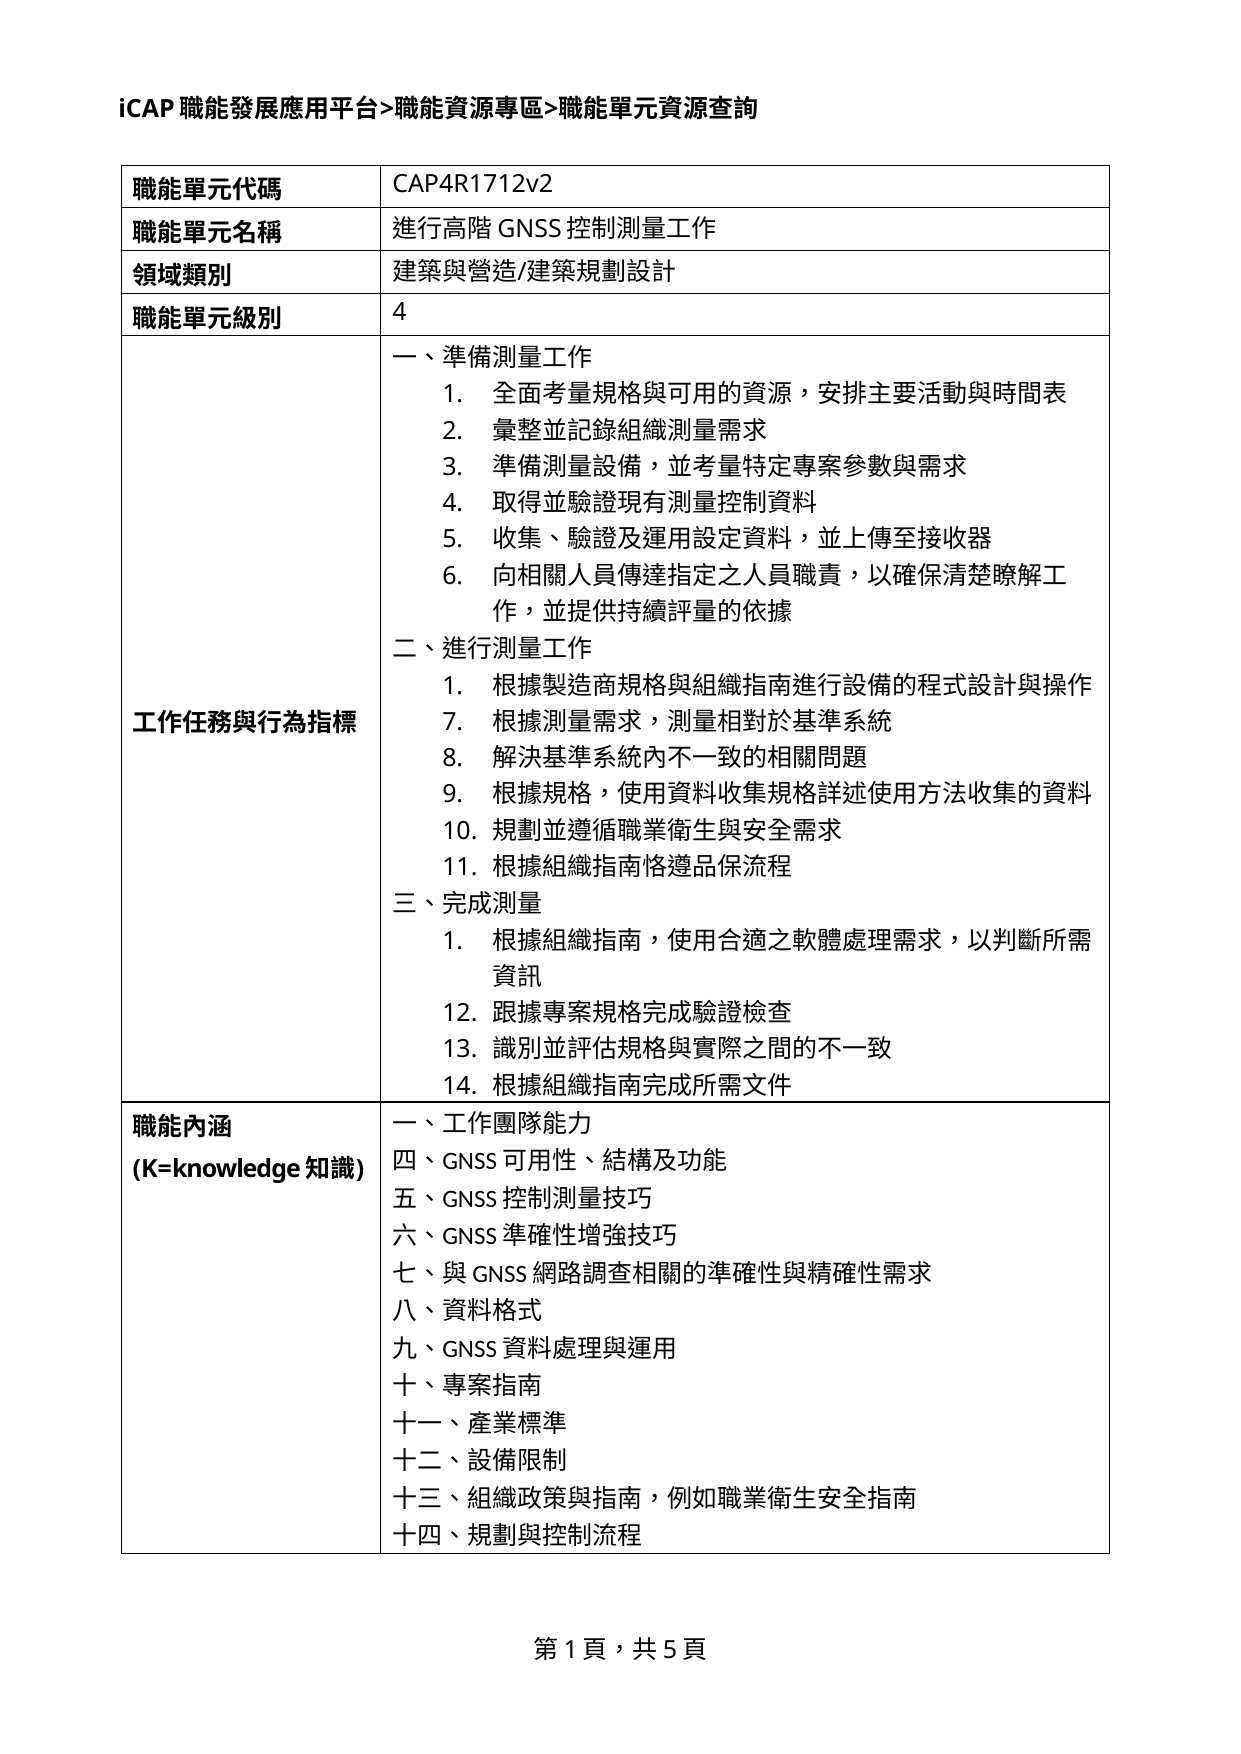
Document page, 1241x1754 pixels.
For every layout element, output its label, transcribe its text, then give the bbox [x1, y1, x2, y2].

table_cell 工作任務與行為指標 [122, 336, 380, 1101]
table_cell 工作團隊能力 GNSS 可用性、結構及功能 GNSS 控制測量技巧 GNSS 準確性增強技巧 與GNSS網路調查相關的準確性與精確性需求 資料格式 GNSS資料處理與運用 專案指南 產業標準 設備限制 組織政策與指南，例如職業衛生安全指南 規劃與控制流程 專案審查與報告程序 安全工作實務 測量基準系統 [381, 1103, 1109, 1552]
table_cell 職能單元名稱 [122, 208, 380, 250]
table_header 職能單元代碼 [122, 166, 380, 207]
table_cell 領域類別 [122, 251, 380, 293]
table_cell 進行高階GNSS控制測量工作 [381, 208, 1109, 250]
table_cell 準備測量工作 全面考量規格與可用的資源，安排主要活動與時間表 彙整並記錄組織測量需求 準備測量設備，並考量特定專案參數與需求 取得並驗證現有測量控制資料 收集、驗證及運用設定資料，並上傳至接收器 向相關人員傳達指定之人員職責，以確保清楚瞭解工作，並提供持續評量的依據 進行測量工作 根據製造商規格與組織指南進行設備的程式設計與操作 根據測量需求，測量相對於基準系統 解決基準系統內不一致的相關問題 根據規格，使用資料收集規格詳述使用方法收集的資料 規劃並遵循職業衛生與安全需求 根據組織指南恪遵品保流程 完成測量 根據組織指南，使用合適之軟體處理需求，以判斷所需資訊 跟據專案規格完成驗證檢查 識別並評估規格與實際之間的不一致 根據組織指南完成所需文件 [381, 336, 1109, 1101]
table_cell 職能內涵 (K=knowledge知識) [122, 1103, 380, 1552]
table_cell 建築與營造/建築規劃設計 [381, 251, 1109, 293]
table_header CAP4R1712v2 [381, 166, 1109, 207]
table_cell 4 [381, 294, 1109, 335]
table_cell 職能單元級別 [122, 294, 380, 335]
